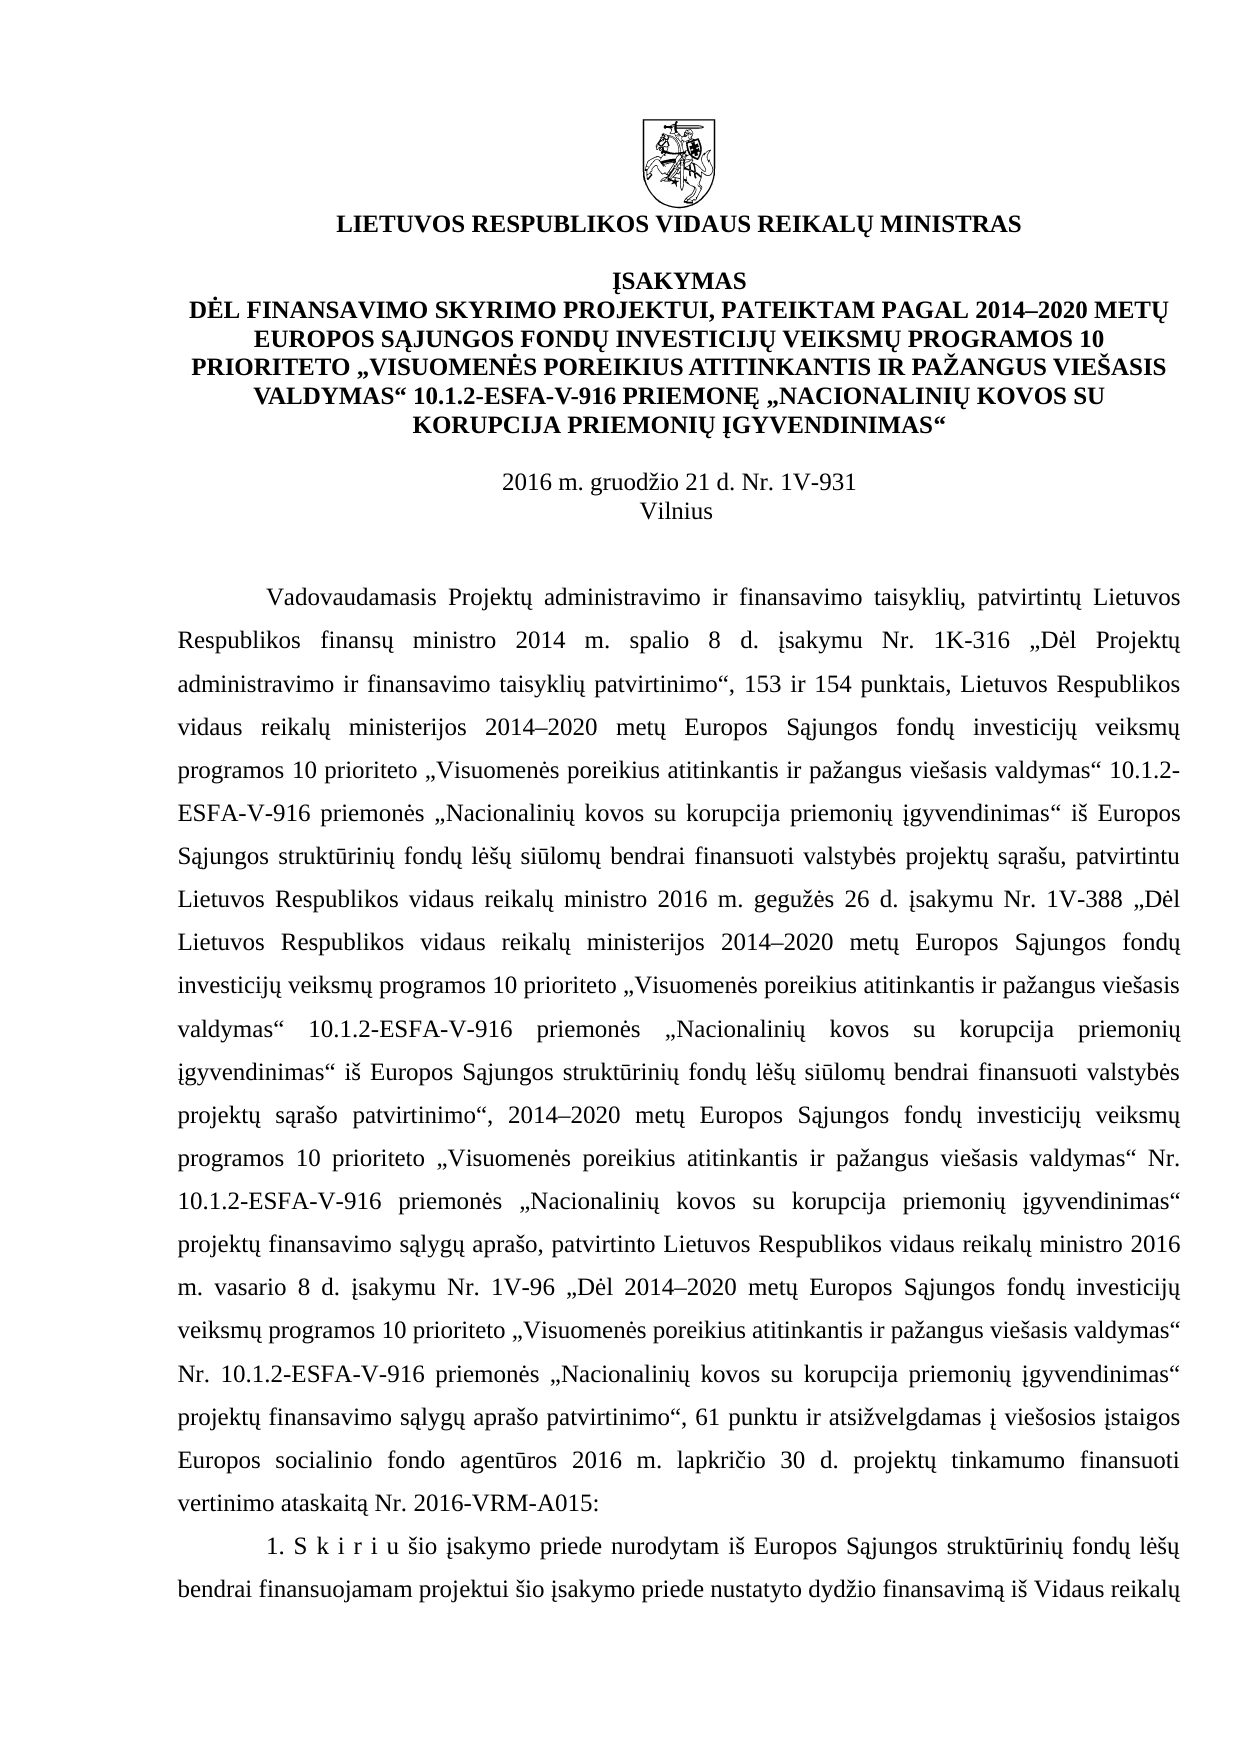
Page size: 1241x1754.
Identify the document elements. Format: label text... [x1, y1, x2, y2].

text Vadovaudamasis Projektų administravimo ir finansavimo taisyklių, patvirtintų Lietuvos Respublikos finansų ministro 2014 m. spalio 8 d. įsakymu Nr. 1K-316 „Dėl Projektų administravimo ir finansavimo taisyklių patvirtinimo“, 153 ir 154 punktais, Lietuvos Respublikos vidaus reikalų ministerijos 2014–2020 metų Europos Sąjungos fondų investicijų veiksmų programos 10 prioriteto „Visuomenės poreikius atitinkantis ir pažangus viešasis valdymas“ 10.1.2-ESFA-V-916 priemonės „Nacionalinių kovos su korupcija priemonių įgyvendinimas“ iš Europos Sąjungos struktūrinių fondų lėšų siūlomų bendrai finansuoti valstybės projektų sąrašu, patvirtintu Lietuvos Respublikos vidaus reikalų ministro 2016 m. gegužės 26 d. įsakymu Nr. 1V-388 „Dėl Lietuvos Respublikos vidaus reikalų ministerijos 2014–2020 metų Europos Sąjungos fondų investicijų veiksmų programos 10 prioriteto „Visuomenės poreikius atitinkantis ir pažangus viešasis valdymas“ 10.1.2-ESFA-V-916 priemonės „Nacionalinių kovos su korupcija priemonių įgyvendinimas“ iš Europos Sąjungos struktūrinių fondų lėšų siūlomų bendrai finansuoti valstybės projektų sąrašo patvirtinimo“, 2014–2020 metų Europos Sąjungos fondų investicijų veiksmų programos 10 prioriteto „Visuomenės poreikius atitinkantis ir pažangus viešasis valdymas“ Nr. 10.1.2-ESFA-V-916 priemonės „Nacionalinių kovos su korupcija priemonių įgyvendinimas“ projektų finansavimo sąlygų aprašo, patvirtinto Lietuvos Respublikos vidaus reikalų ministro 2016 m. vasario 8 d. įsakymu Nr. 1V-96 „Dėl 2014–2020 metų Europos Sąjungos fondų investicijų veiksmų programos 10 prioriteto „Visuomenės poreikius atitinkantis ir pažangus viešasis valdymas“ Nr. 10.1.2-ESFA-V-916 priemonės „Nacionalinių kovos su korupcija priemonių įgyvendinimas“ projektų finansavimo sąlygų aprašo patvirtinimo“, 61 punktu ir atsižvelgdamas į viešosios įstaigos Europos socialinio fondo agentūros 2016 m. lapkričio 30 d. projektų tinkamumo finansuoti vertinimo ataskaitą Nr. 2016-VRM-A015: [177, 582, 1181, 1517]
text LIETUVOS RESPUBLIKOS VIDAUS REIKALŲ MINISTRAS [177, 209, 1181, 237]
text 2016 m. gruodžio 21 d. Nr. 1V-931 [177, 467, 1181, 496]
text Vilnius [177, 496, 1181, 525]
text 1. S k i r i u šio įsakymo priede nurodytam iš Europos Sąjungos struktūrinių fondų lėšų bendrai finansuojamam projektui šio įsakymo priede nustatyto dydžio finansavimą iš Vidaus reikalų [177, 1531, 1181, 1603]
text ĮSAKYMAS [177, 266, 1181, 295]
text DĖL FINANSAVIMO SKYRIMO PROJEKTUI, PATEIKTAM PAGAL 2014–2020 METŲ EUROPOS SĄJUNGOS FONDŲ INVESTICIJŲ VEIKSMŲ PROGRAMOS 10 PRIORITETO „VISUOMENĖS POREIKIUS ATITINKANTIS IR PAŽANGUS VIEŠASIS VALDYMAS“ 10.1.2-ESFA-V-916 PRIEMONĘ „NACIONALINIŲ KOVOS SU KORUPCIJA PRIEMONIŲ ĮGYVENDINIMAS“ [177, 295, 1181, 439]
